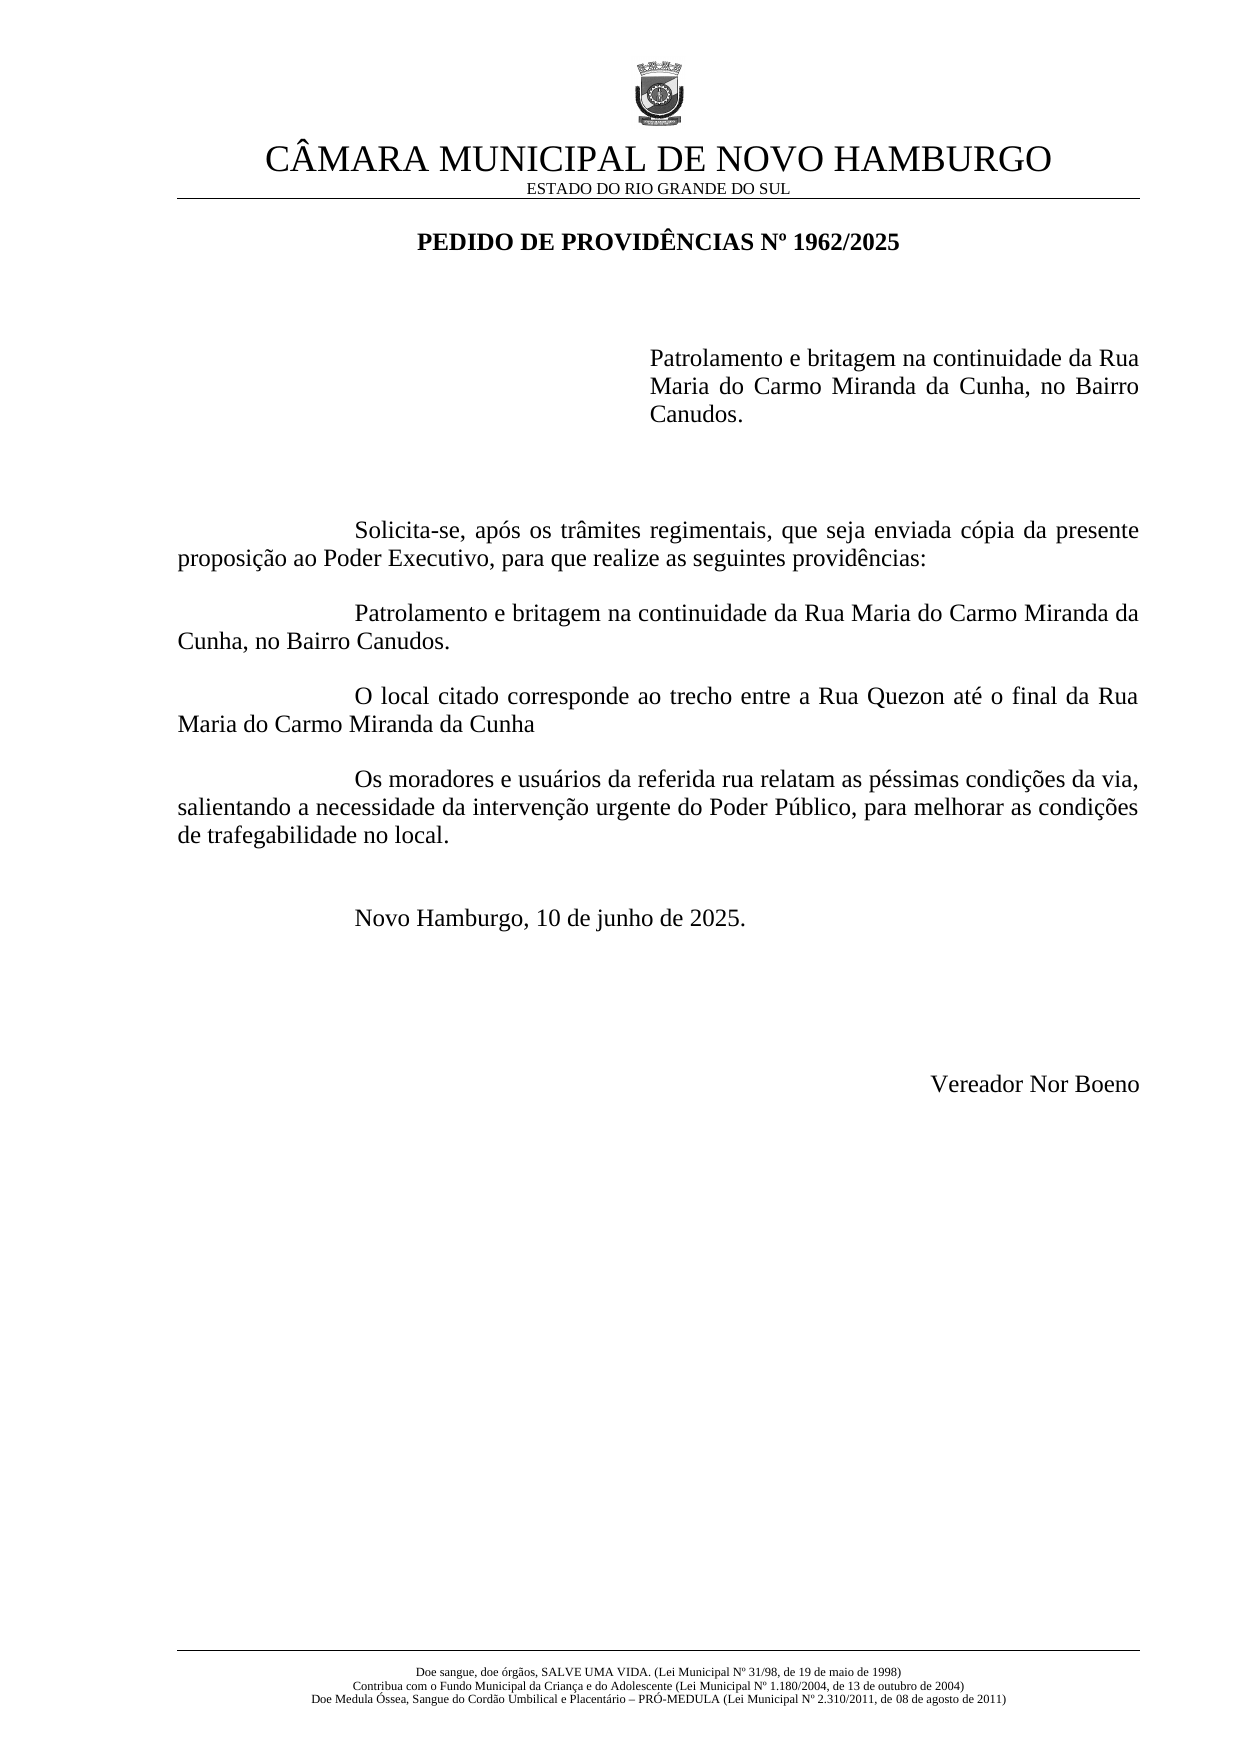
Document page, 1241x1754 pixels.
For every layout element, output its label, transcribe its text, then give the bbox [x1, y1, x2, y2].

text Patrolamento e britagem na continuidade da Rua Maria do Carmo Miranda da Cunha, no Bairro Canudos. [649, 344, 1140, 428]
text Vereador Nor Boeno [177, 1070, 1140, 1098]
text Os moradores e usuários da referida rua relatam as péssimas condições da via, salientando a necessidade da intervenção urgente do Poder Público, para melhorar as condições de trafegabilidade no local. [177, 766, 1140, 849]
text O local citado corresponde ao trecho entre a Rua Quezon até o final da Rua Maria do Carmo Miranda da Cunha [177, 682, 1140, 738]
text Patrolamento e britagem na continuidade da Rua Maria do Carmo Miranda da Cunha, no Bairro Canudos. [177, 599, 1140, 655]
text Novo Hamburgo, 10 de junho de 2025. [177, 904, 1140, 932]
text Solicita-se, após os trâmites regimentais, que seja enviada cópia da presente proposição ao Poder Executivo, para que realize as seguintes providências: [177, 516, 1140, 572]
text PEDIDO DE PROVIDÊNCIAS Nº 1962/2025 [177, 228, 1140, 256]
